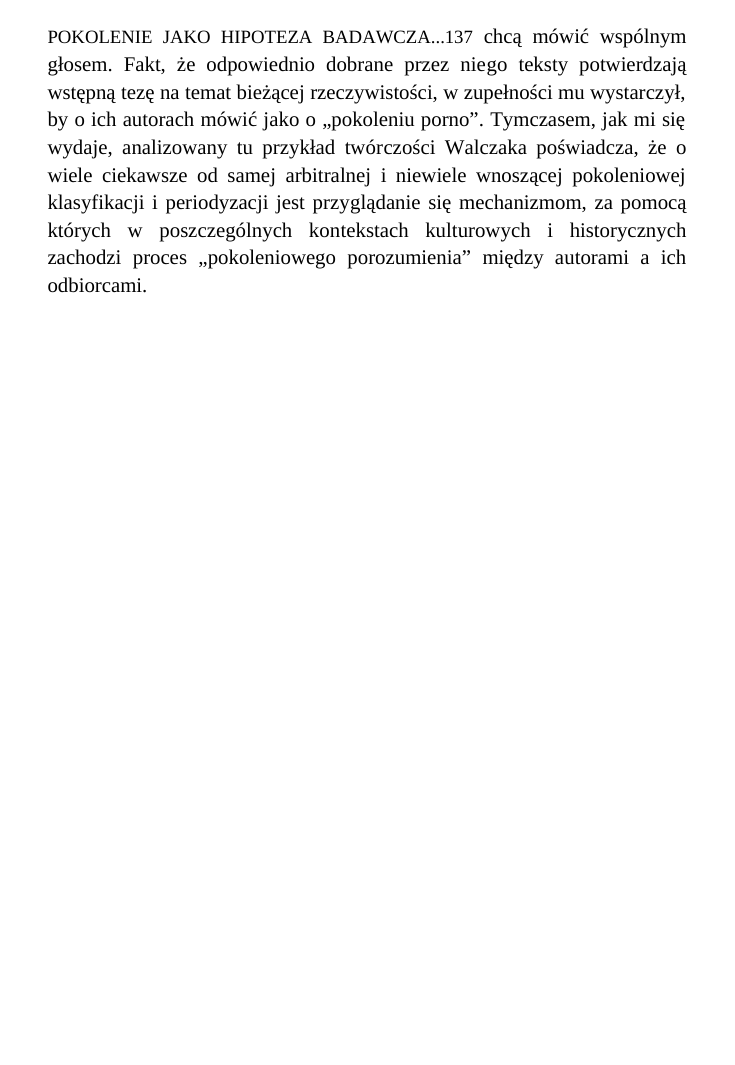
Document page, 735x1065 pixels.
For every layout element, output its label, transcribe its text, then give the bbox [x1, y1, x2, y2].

text POKOLENIE JAKO HIPOTEZA BADAWCZA...137 chcą mówić wspólnym głosem. Fakt, że odpowiednio dobrane przez nie­go teksty potwierdzają wstępną tezę na temat bieżącej rzeczywistości, w zupełności mu wystarczył, by o ich autorach mówić jako o „pokoleniu porno”. Tymczasem, jak mi się wydaje, analizowany tu przykład twór­czości Walczaka poświadcza, że o wiele ciekawsze od samej arbitralnej i niewiele wnoszącej pokoleniowej klasyfikacji i periodyzacji jest przy­glądanie się mechanizmom, za pomocą których w poszczególnych kon­tekstach kulturowych i historycznych zachodzi proces „pokoleniowego porozumienia” między autorami a ich odbiorcami. [47, 24, 687, 297]
